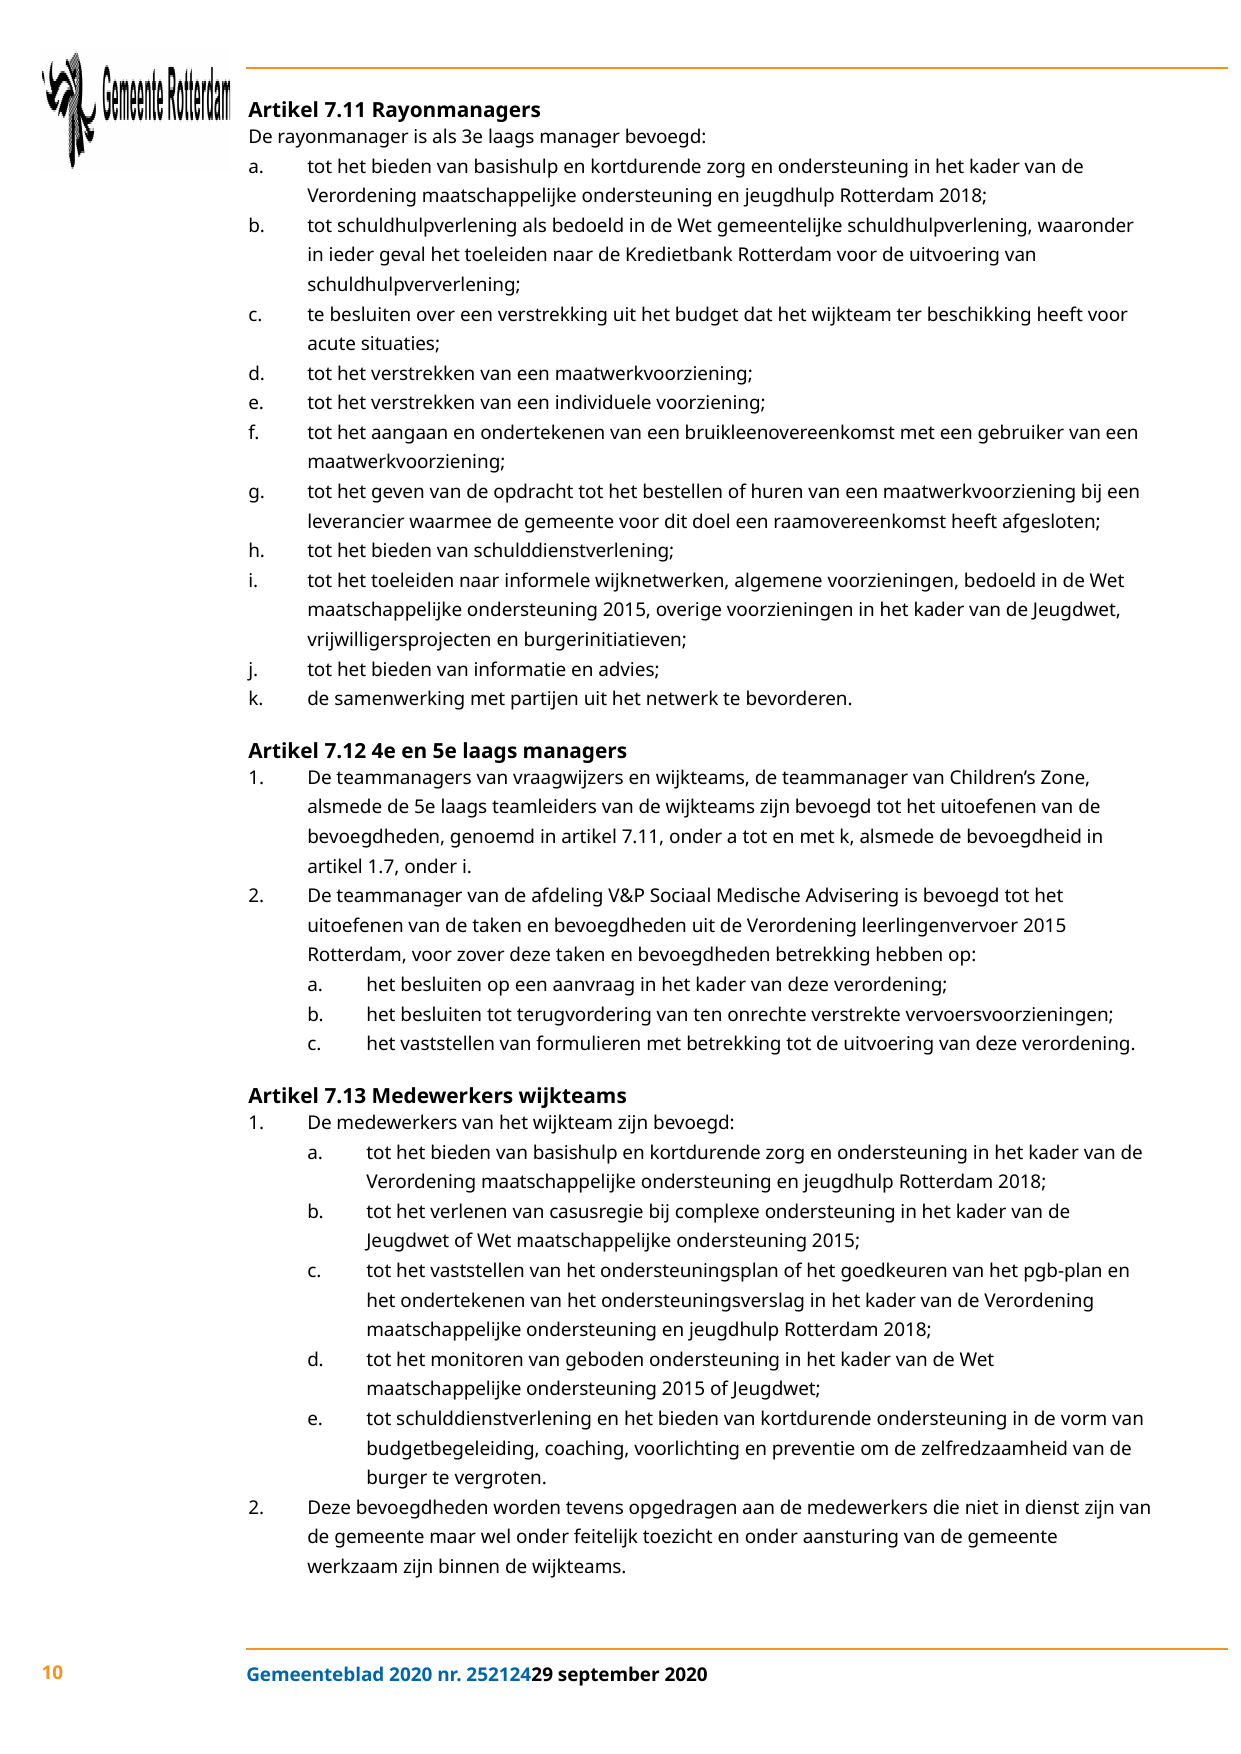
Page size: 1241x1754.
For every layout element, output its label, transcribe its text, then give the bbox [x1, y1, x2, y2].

list te besluiten over een verstrekking uit het budget dat het wijkteam ter beschikking heeft voor acute situaties; [248, 301, 1152, 356]
list tot het verstrekken van een individuele voorziening; [248, 389, 1152, 415]
list tot schulddienstverlening en het bieden van kortdurende ondersteuning in de vorm van budgetbegeleiding, coaching, voorlichting en preventie om de zelfredzaamheid van de burger te vergroten. [307, 1405, 1152, 1490]
list De teammanager van de afdeling V&P Sociaal Medische Advisering is bevoegd tot het uitoefenen van de taken en bevoegdheden uit de Verordening leerlingenvervoer 2015 Rotterdam, voor zover deze taken en bevoegdheden betrekking hebben op: [248, 882, 1152, 967]
list het besluiten tot terugvordering van ten onrechte verstrekte vervoersvoorzieningen; [307, 1001, 1152, 1027]
list tot het bieden van basishulp en kortdurende zorg en ondersteuning in het kader van de Verordening maatschappelijke ondersteuning en jeugdhulp Rotterdam 2018; [307, 1139, 1152, 1194]
list tot het vaststellen van het ondersteuningsplan of het goedkeuren van het pgb-plan en het ondertekenen van het ondersteuningsverslag in het kader van de Verordening maatschappelijke ondersteuning en jeugdhulp Rotterdam 2018; [307, 1257, 1152, 1342]
list De teammanagers van vraagwijzers en wijkteams, de teammanager van Children’s Zone, alsmede de 5e laags teamleiders van de wijkteams zijn bevoegd tot het uitoefenen van de bevoegdheden, genoemd in artikel 7.11, onder a tot en met k, alsmede de bevoegdheid in artikel 1.7, onder i. [248, 764, 1152, 879]
list tot het bieden van informatie en advies; [248, 656, 1152, 681]
text De rayonmanager is als 3e laags manager bevoegd: [248, 123, 1152, 149]
list tot het bieden van schulddienstverlening; [248, 537, 1152, 563]
list het vaststellen van formulieren met betrekking tot de uitvoering van deze verordening. [307, 1030, 1152, 1056]
list tot het verstrekken van een maatwerkvoorziening; [248, 360, 1152, 386]
list de samenwerking met partijen uit het netwerk te bevorderen. [248, 685, 1152, 711]
list Deze bevoegdheden worden tevens opgedragen aan de medewerkers die niet in dienst zijn van de gemeente maar wel onder feitelijk toezicht en onder aansturing van de gemeente werkzaam zijn binnen de wijkteams. [248, 1494, 1152, 1579]
list tot het aangaan en ondertekenen van een bruikleenovereenkomst met een gebruiker van een maatwerkvoorziening; [248, 419, 1152, 474]
list tot het monitoren van geboden ondersteuning in het kader van de Wet maatschappelijke ondersteuning 2015 of Jeugdwet; [307, 1346, 1152, 1401]
list tot het geven van de opdracht tot het bestellen of huren van een maatwerkvoorziening bij een leverancier waarmee de gemeente voor dit doel een raamovereenkomst heeft afgesloten; [248, 478, 1152, 533]
text Artikel 7.13 Medewerkers wijkteams [248, 1081, 1152, 1109]
picture [41, 47, 231, 172]
text Artikel 7.11 Rayonmanagers [248, 95, 1152, 123]
list tot het verlenen van casusregie bij complexe ondersteuning in het kader van de Jeugdwet of Wet maatschappelijke ondersteuning 2015; [307, 1198, 1152, 1253]
list het besluiten op een aanvraag in het kader van deze verordening; [307, 971, 1152, 997]
list tot het toeleiden naar informele wijknetwerken, algemene voorzieningen, bedoeld in de Wet maatschappelijke ondersteuning 2015, overige voorzieningen in het kader van de Jeugdwet, vrijwilligersprojecten en burgerinitiatieven; [248, 567, 1152, 652]
list tot het bieden van basishulp en kortdurende zorg en ondersteuning in het kader van de Verordening maatschappelijke ondersteuning en jeugdhulp Rotterdam 2018; [248, 153, 1152, 208]
list De medewerkers van het wijkteam zijn bevoegd: [248, 1109, 1152, 1135]
text Artikel 7.12 4e en 5e laags managers [248, 736, 1152, 764]
list tot schuldhulpverlening als bedoeld in de Wet gemeentelijke schuldhulpverlening, waaronder in ieder geval het toeleiden naar de Kredietbank Rotterdam voor de uitvoering van schuldhulpververlening; [248, 212, 1152, 297]
